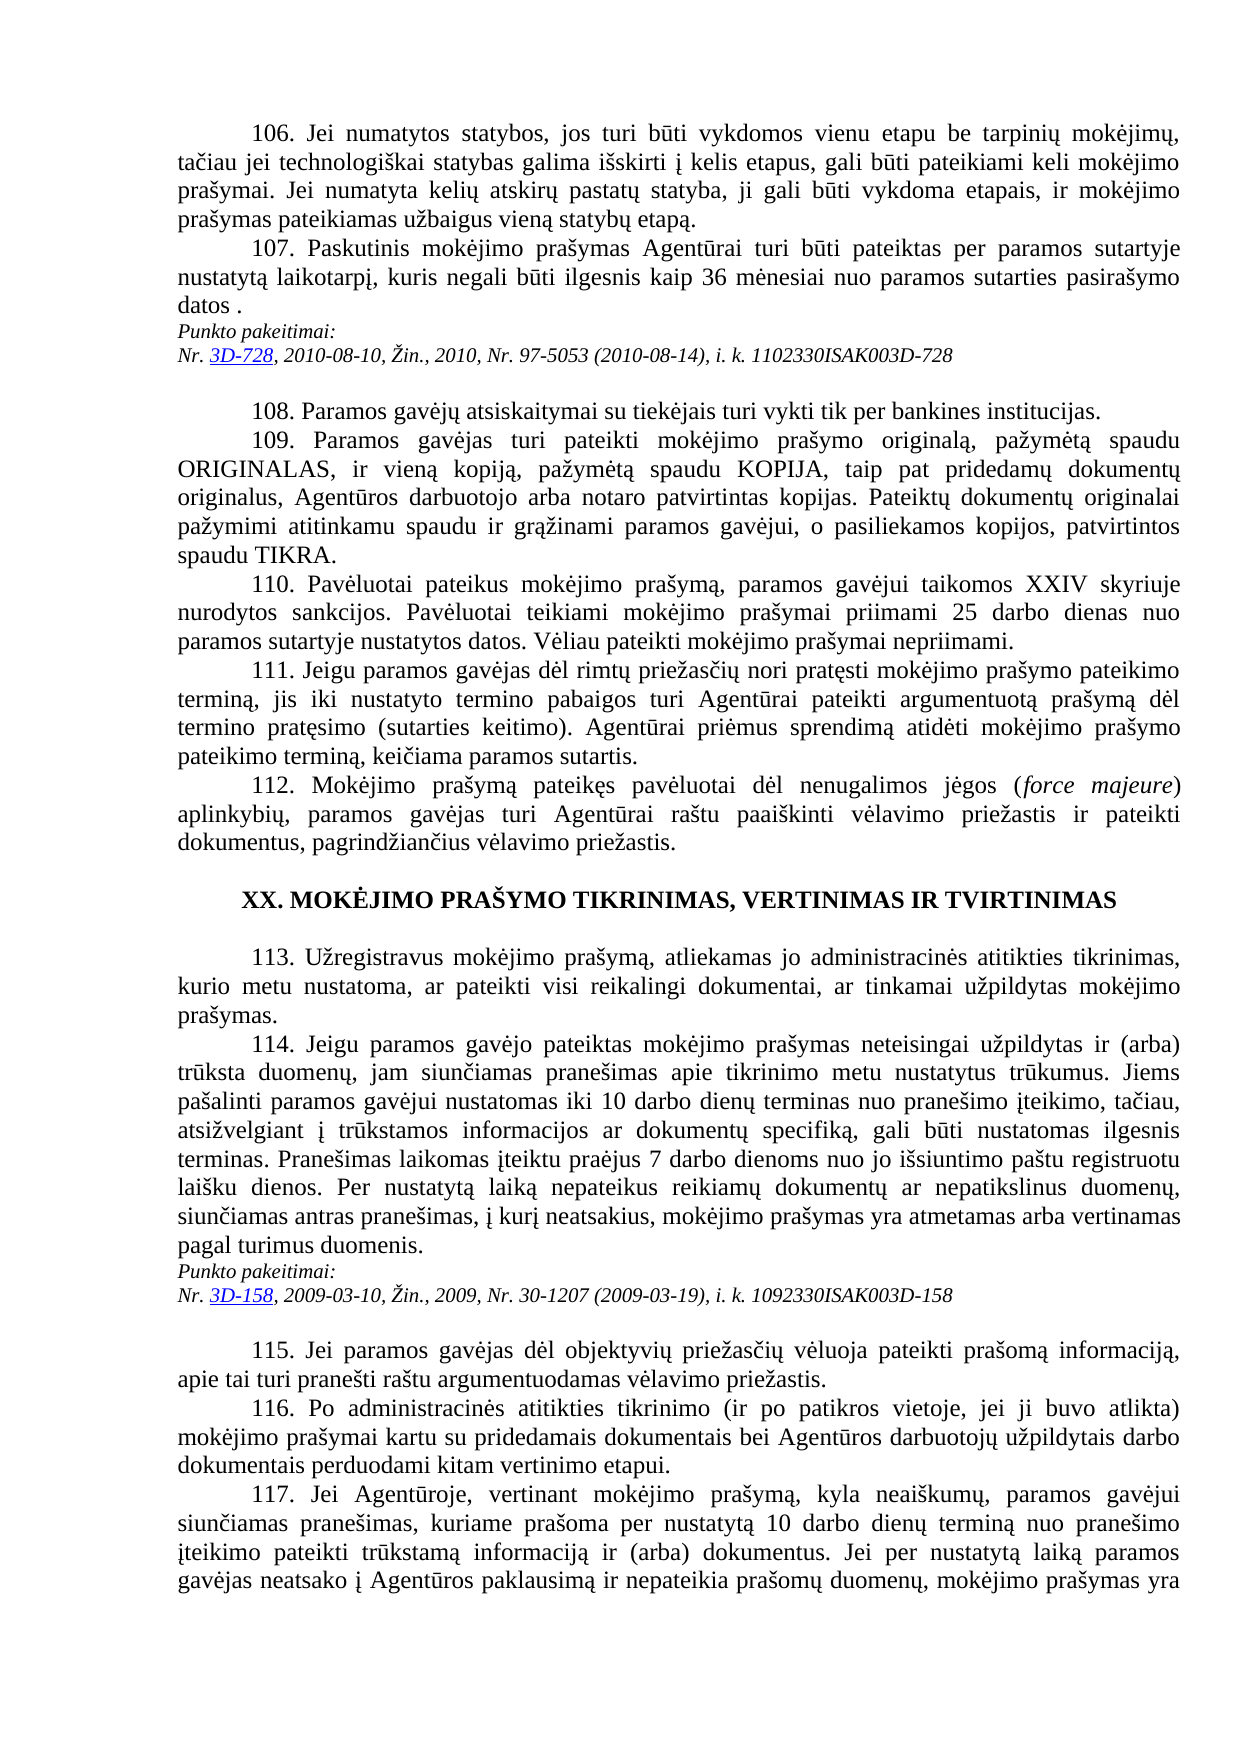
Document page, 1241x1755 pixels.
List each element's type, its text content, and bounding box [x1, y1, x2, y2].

text 106. Jei numatytos statybos, jos turi būti vykdomos vienu etapu be tarpinių mokėjimų, tačiau jei technologiškai statybas galima išskirti į kelis etapus, gali būti pateikiami keli mokėjimo prašymai. Jei numatyta kelių atskirų pastatų statyba, ji gali būti vykdoma etapais, ir mokėjimo prašymas pateikiamas užbaigus vieną statybų etapą. [177, 118, 1181, 233]
text 114. Jeigu paramos gavėjo pateiktas mokėjimo prašymas neteisingai užpildytas ir (arba) trūksta duomenų, jam siunčiamas pranešimas apie tikrinimo metu nustatytus trūkumus. Jiems pašalinti paramos gavėjui nustatomas iki 10 darbo dienų terminas nuo pranešimo įteikimo, tačiau, atsižvelgiant į trūkstamos informacijos ar dokumentų specifiką, gali būti nustatomas ilgesnis terminas. Pranešimas laikomas įteiktu praėjus 7 darbo dienoms nuo jo išsiuntimo paštu registruotu laišku dienos. Per nustatytą laiką nepateikus reikiamų dokumentų ar nepatikslinus duomenų, siunčiamas antras pranešimas, į kurį neatsakius, mokėjimo prašymas yra atmetamas arba vertinamas pagal turimus duomenis. [177, 1029, 1181, 1259]
text XX. MOKĖJIMO PRAŠYMO TIKRINIMAS, VERTINIMAS IR TVIRTINIMAS [177, 885, 1181, 914]
text Punkto pakeitimai: [177, 319, 1181, 343]
text 108. Paramos gavėjų atsiskaitymai su tiekėjais turi vykti tik per bankines institucijas. [177, 396, 1181, 425]
text 112. Mokėjimo prašymą pateikęs pavėluotai dėl nenugalimos jėgos (force majeure) aplinkybių, paramos gavėjas turi Agentūrai raštu paaiškinti vėlavimo priežastis ir pateikti dokumentus, pagrindžiančius vėlavimo priežastis. [177, 770, 1181, 856]
text Nr. 3D-158, 2009-03-10, Žin., 2009, Nr. 30-1207 (2009-03-19), i. k. 1092330ISAK003D-158 [177, 1283, 1181, 1307]
text 111. Jeigu paramos gavėjas dėl rimtų priežasčių nori pratęsti mokėjimo prašymo pateikimo terminą, jis iki nustatyto termino pabaigos turi Agentūrai pateikti argumentuotą prašymą dėl termino pratęsimo (sutarties keitimo). Agentūrai priėmus sprendimą atidėti mokėjimo prašymo pateikimo terminą, keičiama paramos sutartis. [177, 655, 1181, 770]
text 116. Po administracinės atitikties tikrinimo (ir po patikros vietoje, jei ji buvo atlikta) mokėjimo prašymai kartu su pridedamais dokumentais bei Agentūros darbuotojų užpildytais darbo dokumentais perduodami kitam vertinimo etapui. [177, 1393, 1181, 1479]
text Nr. 3D-728, 2010-08-10, Žin., 2010, Nr. 97-5053 (2010-08-14), i. k. 1102330ISAK003D-728 [177, 343, 1181, 367]
text 107. Paskutinis mokėjimo prašymas Agentūrai turi būti pateiktas per paramos sutartyje nustatytą laikotarpį, kuris negali būti ilgesnis kaip 36 mėnesiai nuo paramos sutarties pasirašymo datos . [177, 233, 1181, 319]
text 110. Pavėluotai pateikus mokėjimo prašymą, paramos gavėjui taikomos XXIV skyriuje nurodytos sankcijos. Pavėluotai teikiami mokėjimo prašymai priimami 25 darbo dienas nuo paramos sutartyje nustatytos datos. Vėliau pateikti mokėjimo prašymai nepriimami. [177, 569, 1181, 655]
text Punkto pakeitimai: [177, 1259, 1181, 1283]
text 117. Jei Agentūroje, vertinant mokėjimo prašymą, kyla neaiškumų, paramos gavėjui siunčiamas pranešimas, kuriame prašoma per nustatytą 10 darbo dienų terminą nuo pranešimo įteikimo pateikti trūkstamą informaciją ir (arba) dokumentus. Jei per nustatytą laiką paramos gavėjas neatsako į Agentūros paklausimą ir nepateikia prašomų duomenų, mokėjimo prašymas yra [177, 1479, 1181, 1594]
text 115. Jei paramos gavėjas dėl objektyvių priežasčių vėluoja pateikti prašomą informaciją, apie tai turi pranešti raštu argumentuodamas vėlavimo priežastis. [177, 1336, 1181, 1393]
text 109. Paramos gavėjas turi pateikti mokėjimo prašymo originalą, pažymėtą spaudu ORIGINALAS, ir vieną kopiją, pažymėtą spaudu KOPIJA, taip pat pridedamų dokumentų originalus, Agentūros darbuotojo arba notaro patvirtintas kopijas. Pateiktų dokumentų originalai pažymimi atitinkamu spaudu ir grąžinami paramos gavėjui, o pasiliekamos kopijos, patvirtintos spaudu TIKRA. [177, 425, 1181, 569]
text 113. Užregistravus mokėjimo prašymą, atliekamas jo administracinės atitikties tikrinimas, kurio metu nustatoma, ar pateikti visi reikalingi dokumentai, ar tinkamai užpildytas mokėjimo prašymas. [177, 942, 1181, 1029]
